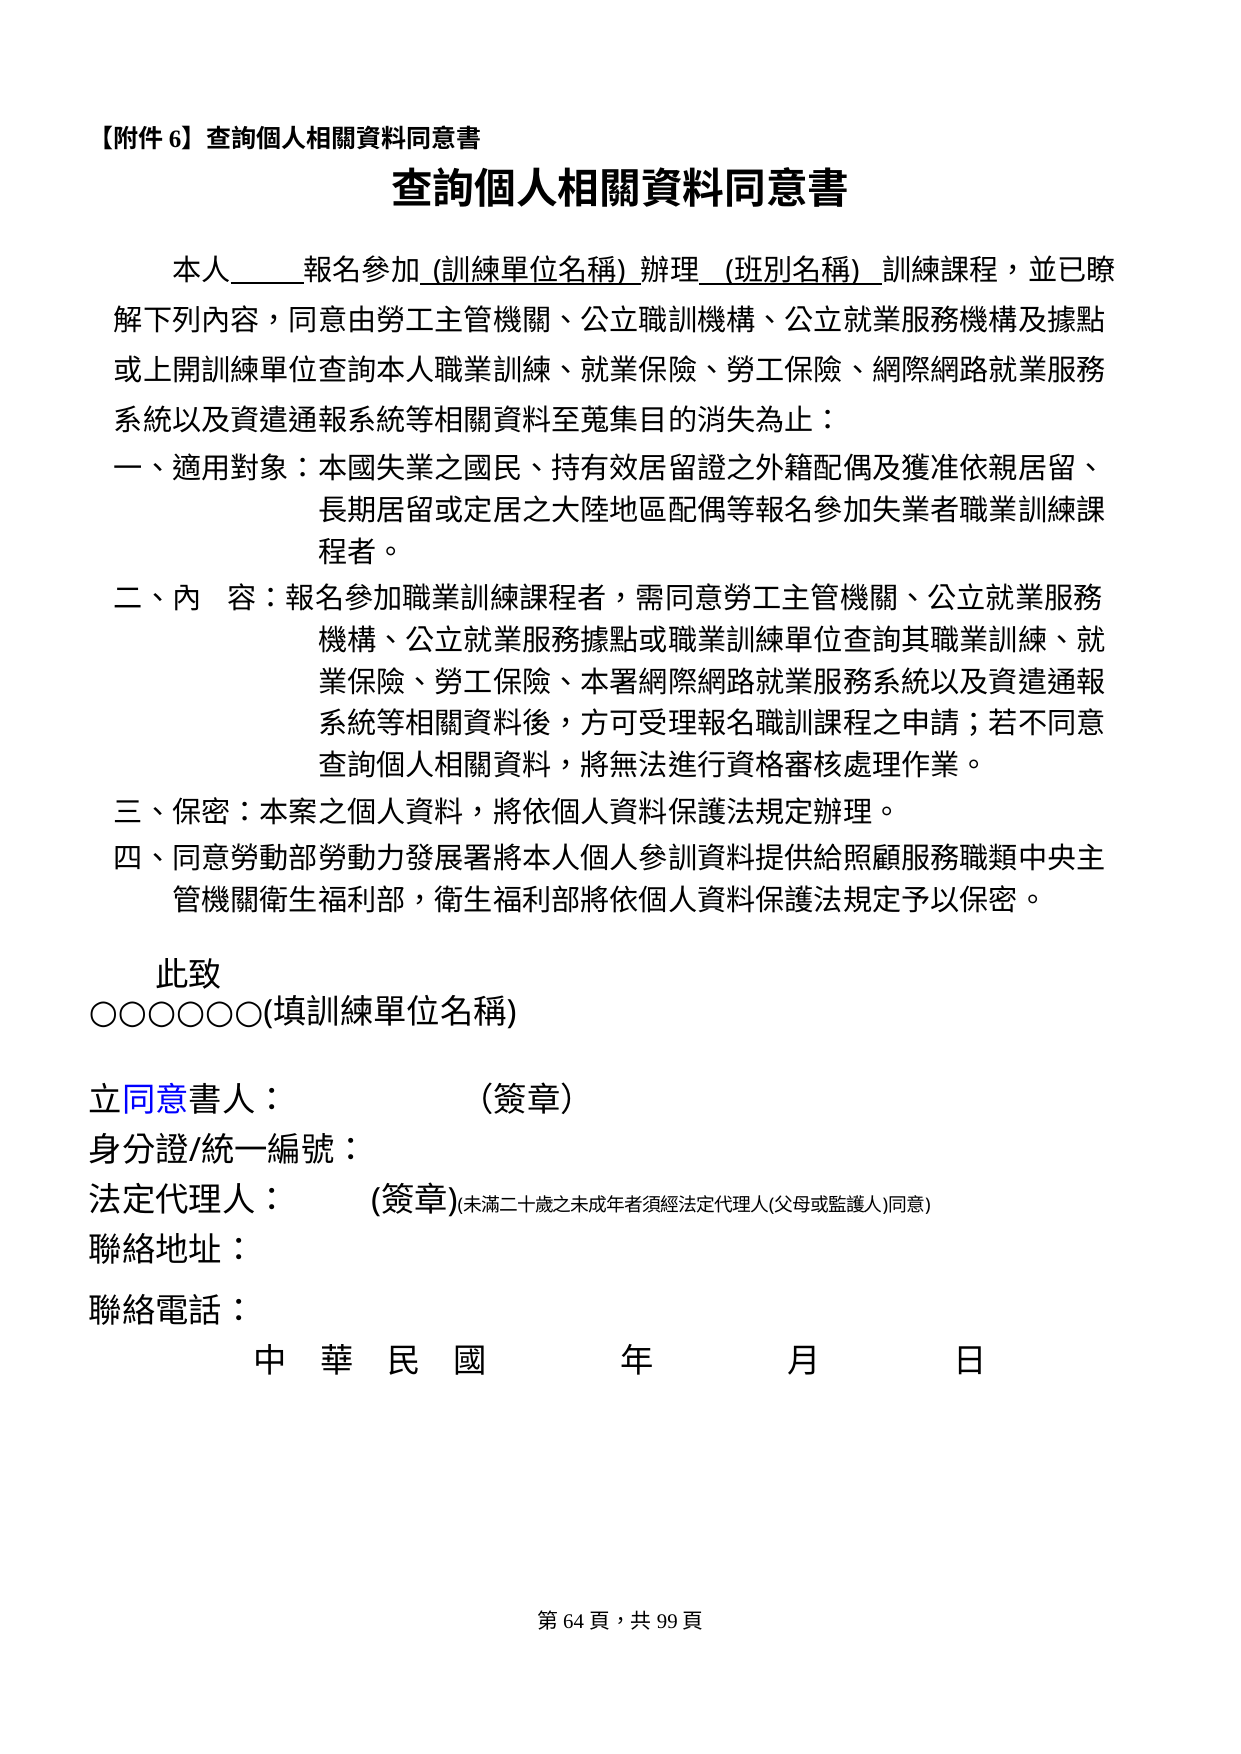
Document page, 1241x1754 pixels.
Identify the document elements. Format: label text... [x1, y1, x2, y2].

text 中 華 民 國 年 月 日 [89, 1333, 1152, 1382]
text ○○○○○○(填訓練單位名稱) [89, 994, 1152, 1031]
text 聯絡電話： [89, 1281, 1152, 1333]
text 此致 [89, 956, 1152, 994]
text 立同意書人： （簽章） [89, 1081, 1152, 1119]
text 四、同意勞動部勞動力發展署將本人個人參訓資料提供給照顧服務職類中央主管機關衛生福利部，衛生福利部將依個人資料保護法規定予以保密。 [114, 835, 1127, 919]
text 法定代理人： (簽章)(未滿二十歲之未成年者須經法定代理人(父母或監護人)同意) [89, 1181, 1152, 1219]
text 一、適用對象：本國失業之國民、持有效居留證之外籍配偶及獲准依親居留、長期居留或定居之大陸地區配偶等報名參加失業者職業訓練課程者。 [114, 445, 1127, 570]
text 三、保密：本案之個人資料，將依個人資料保護法規定辦理。 [114, 789, 1127, 830]
text 查詢個人相關資料同意書 [89, 155, 1152, 215]
text 身分證/統一編號： [89, 1131, 1152, 1169]
text 二、內 容：報名參加職業訓練課程者，需同意勞工主管機關、公立就業服務機構、公立就業服務據點或職業訓練單位查詢其職業訓練、就業保險、勞工保險、本署網際網路就業服務系統以及資遣通報系統等相關資料後，方可受理報名職訓課程之申請；若不同意查詢個人相關資料，將無法進行資格審核處理作業。 [114, 575, 1127, 784]
text 【附件6】查詢個人相關資料同意書 [89, 119, 1152, 155]
text 本人 報名參加 (訓練單位名稱) 辦理 (班別名稱) 訓練課程，並已瞭解下列內容，同意由勞工主管機關、公立職訓機構、公立就業服務機構及據點或上開訓練單位查詢本人職業訓練、就業保險、勞工保險、網際網路就業服務系統以及資遣通報系統等相關資料至蒐集目的消失為止： [114, 240, 1127, 440]
text 聯絡地址： [89, 1231, 1152, 1269]
